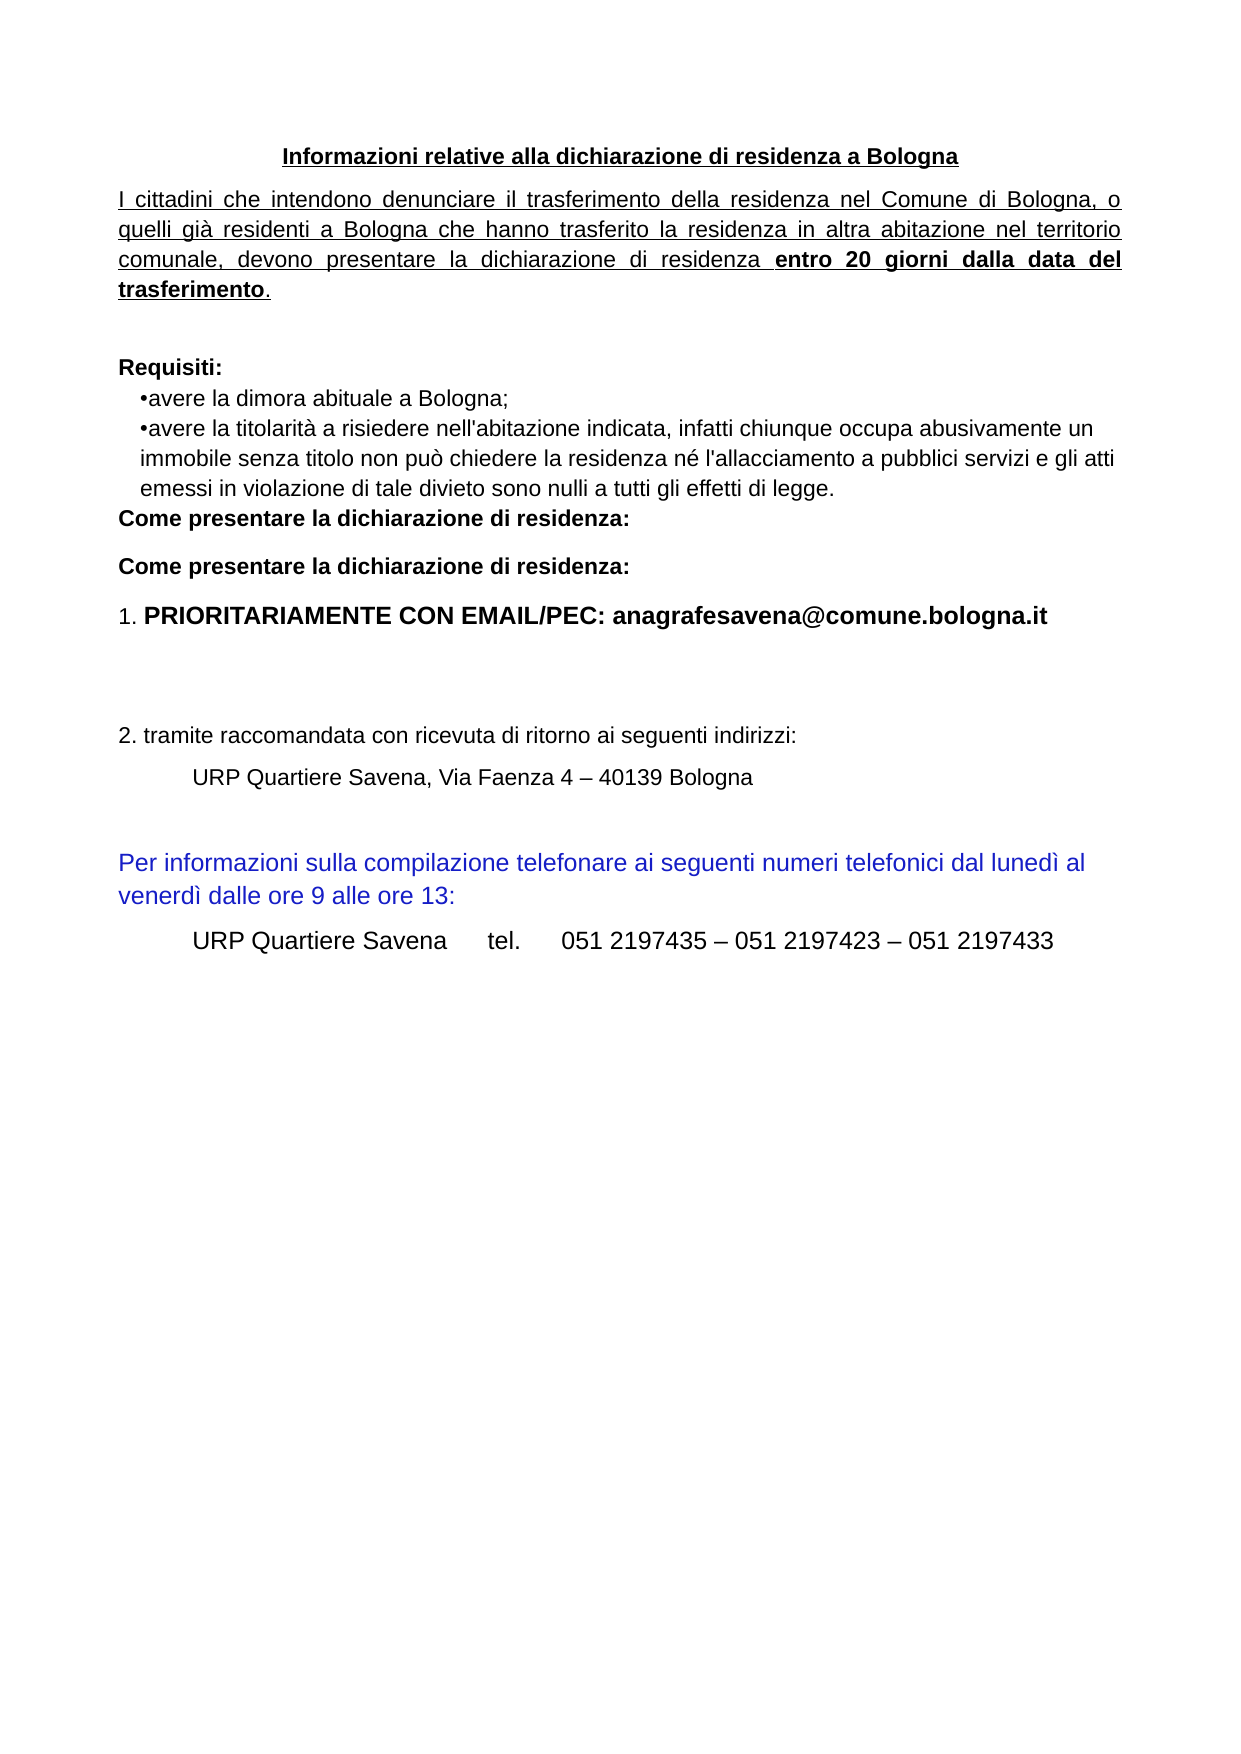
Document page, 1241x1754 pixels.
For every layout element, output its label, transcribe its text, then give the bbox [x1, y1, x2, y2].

text URP Quartiere Savena, Via Faenza 4 – 40139 Bologna [118, 764, 1122, 791]
text Come presentare la dichiarazione di residenza: [118, 553, 1122, 579]
text 1. PRIORITARIAMENTE CON EMAIL/PEC: anagrafesavena@comune.bologna.it [118, 601, 1122, 630]
text comunale, devono presentare la dichiarazione di residenza entro 20 giorni dalla data del [118, 240, 1122, 269]
list avere la dimora abituale a Bologna; [140, 384, 1122, 411]
text Requisiti: [118, 354, 1122, 381]
text Per informazioni sulla compilazione telefonare ai seguenti numeri telefonici dal lunedì al venerdì dalle ore 9 alle ore 13: [118, 848, 1122, 910]
text URP Quartiere Savena tel. 051 2197435 – 051 2197423 – 051 2197433 [118, 926, 1122, 955]
text 2. tramite raccomandata con ricevuta di ritorno ai seguenti indirizzi: [118, 722, 1122, 749]
list avere la titolarità a risiedere nell'abitazione indicata, infatti chiunque occupa abusivamente un immobile senza titolo non può chiedere la residenza né l'allacciamento a pubblici servizi e gli atti emessi in violazione di tale divieto sono nulli a tutti gli effetti di legge. [140, 415, 1122, 501]
text quelli già residenti a Bologna che hanno trasferito la residenza in altra abitazione nel territorio [118, 210, 1122, 239]
text Come presentare la dichiarazione di residenza: [118, 505, 1122, 532]
text trasferimento. [118, 270, 1122, 303]
text Informazioni relative alla dichiarazione di residenza a Bologna [118, 143, 1122, 169]
text I cittadini che intendono denunciare il trasferimento della residenza nel Comune di Bologna, o [118, 186, 1122, 209]
